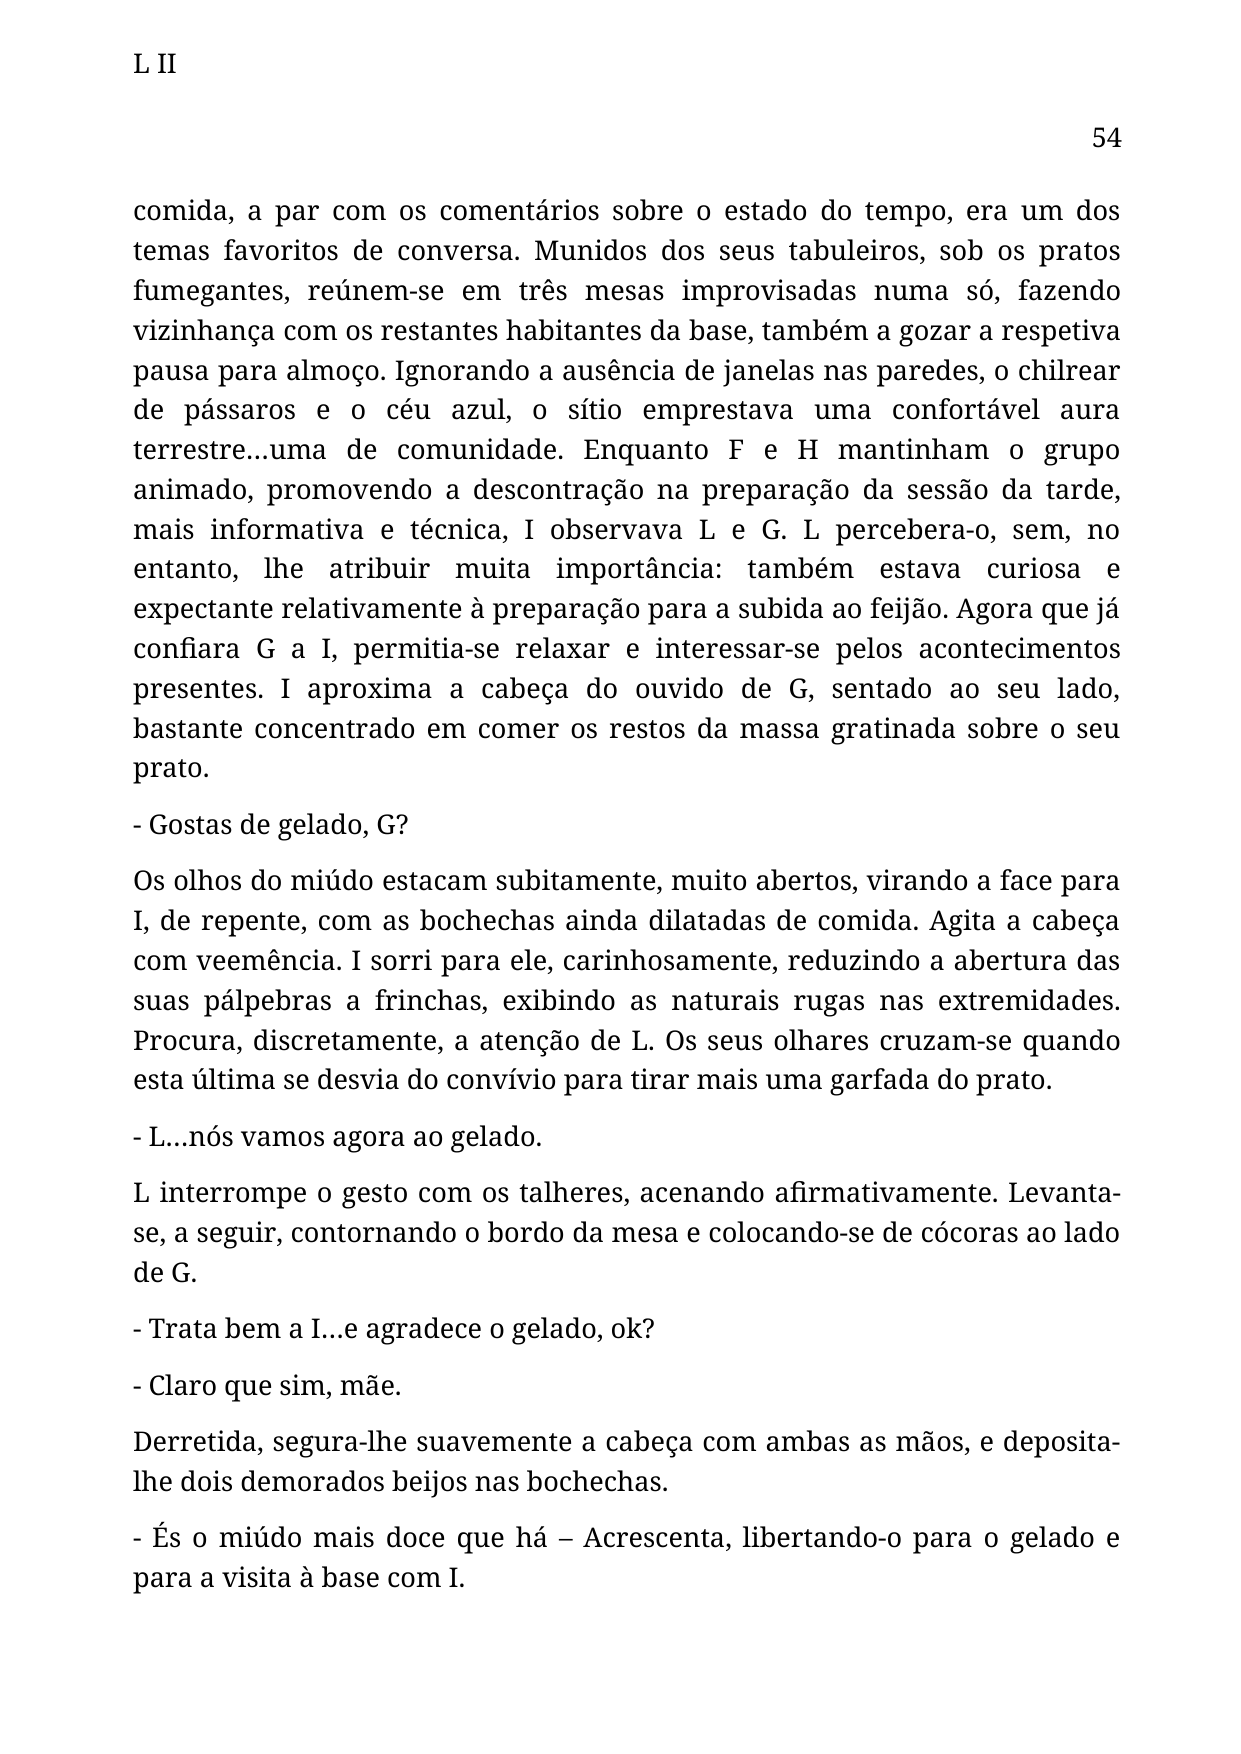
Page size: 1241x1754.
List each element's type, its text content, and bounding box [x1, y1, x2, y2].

text L interrompe o gesto com os talheres, acenando afirmativamente. Levanta-se, a seguir, contornando o bordo da mesa e colocando-se de cócoras ao lado de G. [133, 1174, 1122, 1290]
text Os olhos do miúdo estacam subitamente, muito abertos, virando a face para I, de repente, com as bochechas ainda dilatadas de comida. Agita a cabeça com veemência. I sorri para ele, carinhosamente, reduzindo a abertura das suas pálpebras a frinchas, exibindo as naturais rugas nas extremidades. Procura, discretamente, a atenção de L. Os seus olhares cruzam-se quando esta última se desvia do convívio para tirar mais uma garfada do prato. [133, 862, 1122, 1098]
text - Trata bem a I…e agradece o gelado, ok? [133, 1310, 1122, 1347]
text - Claro que sim, mãe. [133, 1366, 1122, 1403]
text - És o miúdo mais doce que há – Acrescenta, libertando-o para o gelado e para a visita à base com I. [133, 1519, 1122, 1596]
text Derretida, segura-lhe suavemente a cabeça com ambas as mãos, e deposita-lhe dois demorados beijos nas bochechas. [133, 1423, 1122, 1499]
text - Gostas de gelado, G? [133, 805, 1122, 842]
text comida, a par com os comentários sobre o estado do tempo, era um dos temas favoritos de conversa. Munidos dos seus tabuleiros, sob os pratos fumegantes, reúnem-se em três mesas improvisadas numa só, fazendo vizinhança com os restantes habitantes da base, também a gozar a respetiva pausa para almoço. Ignorando a ausência de janelas nas paredes, o chilrear de pássaros e o céu azul, o sítio emprestava uma confortável aura terrestre…uma de comunidade. Enquanto F e H mantinham o grupo animado, promovendo a descontração na preparação da sessão da tarde, mais informativa e técnica, I observava L e G. L percebera-o, sem, no entanto, lhe atribuir muita importância: também estava curiosa e expectante relativamente à preparação para a subida ao feijão. Agora que já confiara G a I, permitia-se relaxar e interessar-se pelos acontecimentos presentes. I aproxima a cabeça do ouvido de G, sentado ao seu lado, bastante concentrado em comer os restos da massa gratinada sobre o seu prato. [133, 192, 1122, 786]
text - L…nós vamos agora ao gelado. [133, 1117, 1122, 1154]
